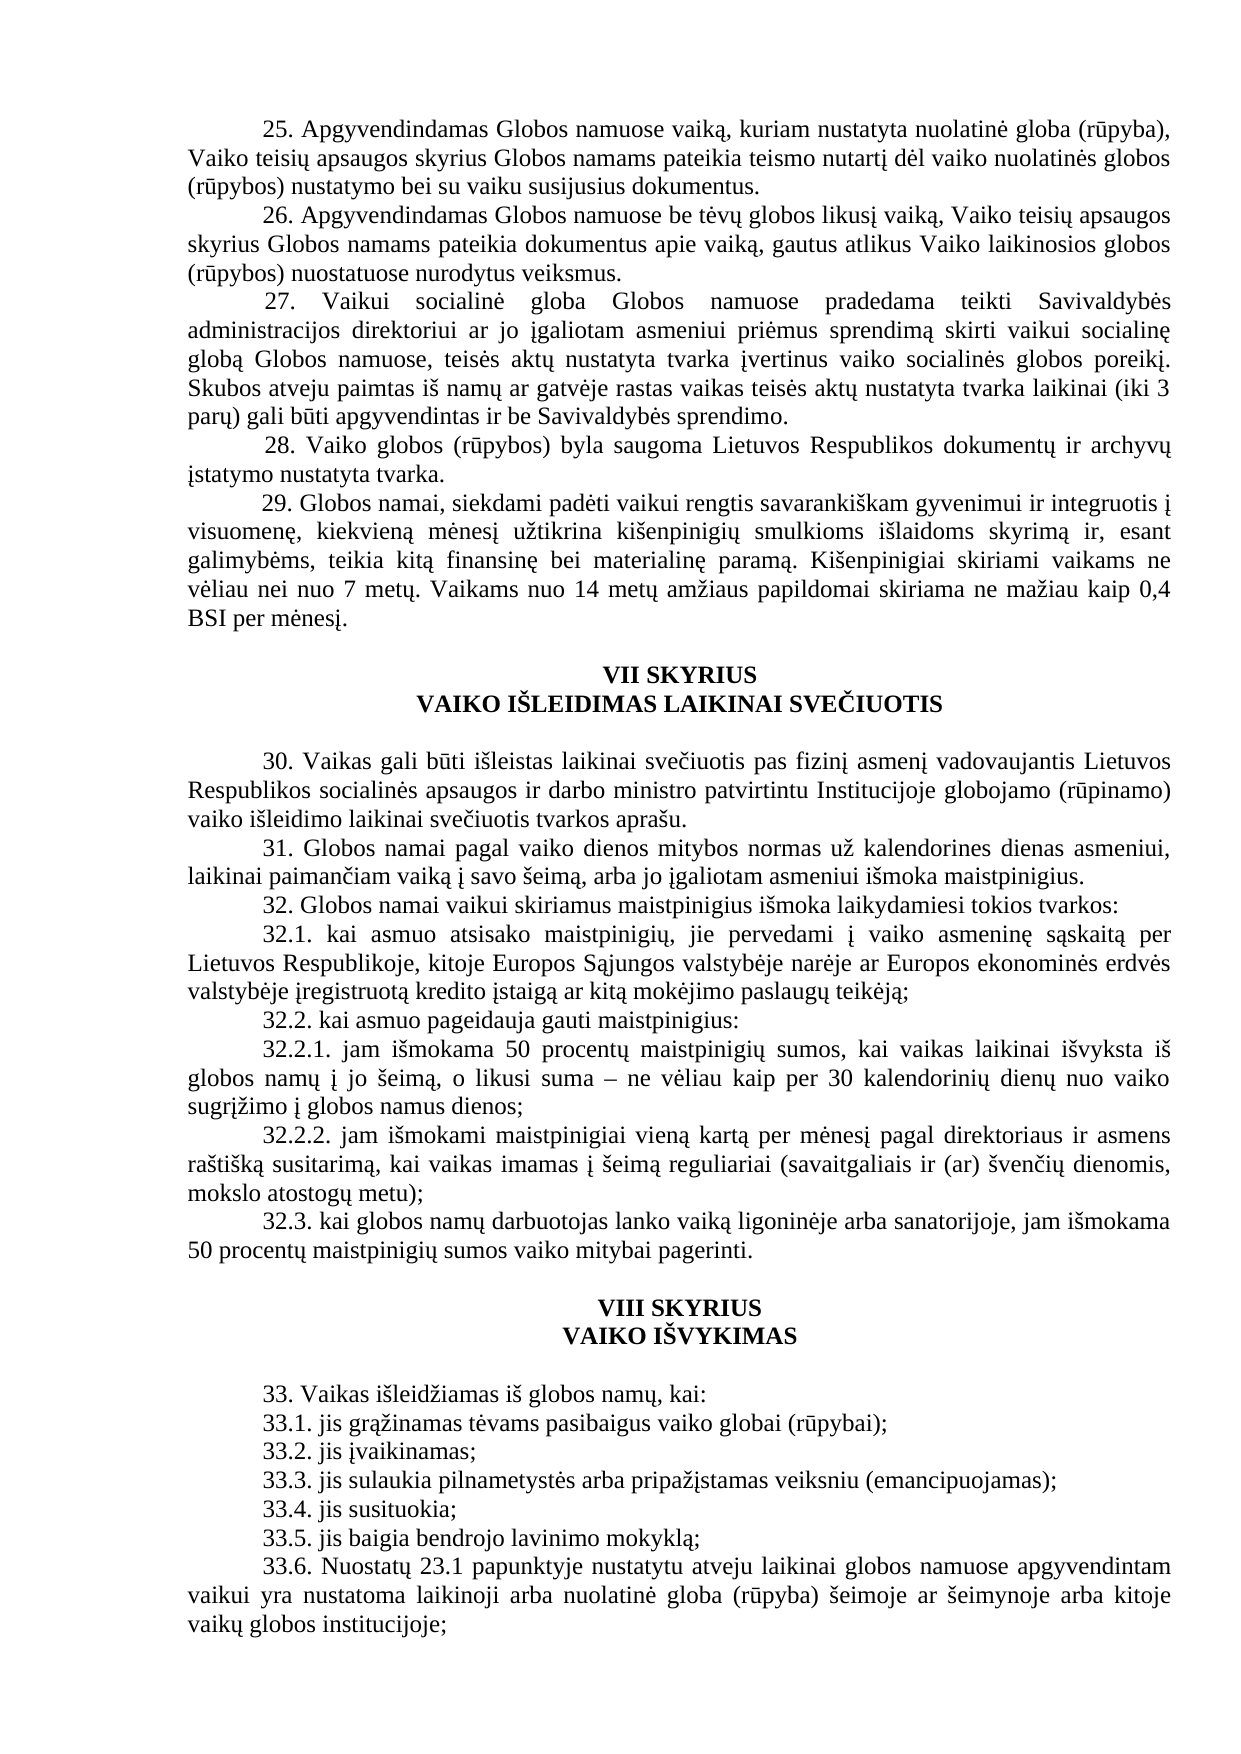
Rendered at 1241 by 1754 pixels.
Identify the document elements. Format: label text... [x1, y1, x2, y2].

text 33.2. jis įvaikinamas; [187, 1436, 1172, 1465]
text 32. Globos namai vaikui skiriamus maistpinigius išmoka laikydamiesi tokios tvarkos: [187, 890, 1172, 919]
text 33. Vaikas išleidžiamas iš globos namų, kai: [187, 1379, 1172, 1408]
text 33.6. Nuostatų 23.1 papunktyje nustatytu atveju laikinai globos namuose apgyvendintam vaikui yra nustatoma laikinoji arba nuolatinė globa (rūpyba) šeimoje ar šeimynoje arba kitoje vaikų globos institucijoje; [187, 1551, 1172, 1638]
text 26. Apgyvendindamas Globos namuose be tėvų globos likusį vaiką, Vaiko teisių apsaugos skyrius Globos namams pateikia dokumentus apie vaiką, gautus atlikus Vaiko laikinosios globos (rūpybos) nuostatuose nurodytus veiksmus. [187, 200, 1172, 286]
text 27. Vaikui socialinė globa Globos namuose pradedama teikti Savivaldybės administracijos direktoriui ar jo įgaliotam asmeniui priėmus sprendimą skirti vaikui socialinę globą Globos namuose, teisės aktų nustatyta tvarka įvertinus vaiko socialinės globos poreikį. Skubos atveju paimtas iš namų ar gatvėje rastas vaikas teisės aktų nustatyta tvarka laikinai (iki 3 parų) gali būti apgyvendintas ir be Savivaldybės sprendimo. [187, 286, 1172, 430]
text 32.2.2. jam išmokami maistpinigiai vieną kartą per mėnesį pagal direktoriaus ir asmens raštišką susitarimą, kai vaikas imamas į šeimą reguliariai (savaitgaliais ir (ar) švenčių dienomis, mokslo atostogų metu); [187, 1120, 1172, 1206]
text 33.5. jis baigia bendrojo lavinimo mokyklą; [187, 1523, 1172, 1551]
text 28. Vaiko globos (rūpybos) byla saugoma Lietuvos Respublikos dokumentų ir archyvų įstatymo nustatyta tvarka. [187, 430, 1172, 488]
text VIII SKYRIUS [187, 1293, 1172, 1321]
text 25. Apgyvendindamas Globos namuose vaiką, kuriam nustatyta nuolatinė globa (rūpyba), Vaiko teisių apsaugos skyrius Globos namams pateikia teismo nutartį dėl vaiko nuolatinės globos (rūpybos) nustatymo bei su vaiku susijusius dokumentus. [187, 114, 1172, 200]
text 32.2.1. jam išmokama 50 procentų maistpinigių sumos, kai vaikas laikinai išvyksta iš globos namų į jo šeimą, o likusi suma – ne vėliau kaip per 30 kalendorinių dienų nuo vaiko sugrįžimo į globos namus dienos; [187, 1034, 1172, 1120]
text 31. Globos namai pagal vaiko dienos mitybos normas už kalendorines dienas asmeniui, laikinai paimančiam vaiką į savo šeimą, arba jo įgaliotam asmeniui išmoka maistpinigius. [187, 833, 1172, 890]
text 30. Vaikas gali būti išleistas laikinai svečiuotis pas fizinį asmenį vadovaujantis Lietuvos Respublikos socialinės apsaugos ir darbo ministro patvirtintu Institucijoje globojamo (rūpinamo) vaiko išleidimo laikinai svečiuotis tvarkos aprašu. [187, 746, 1172, 833]
text 33.1. jis grąžinamas tėvams pasibaigus vaiko globai (rūpybai); [187, 1408, 1172, 1436]
text VII SKYRIUS [187, 660, 1172, 689]
text 33.3. jis sulaukia pilnametystės arba pripažįstamas veiksniu (emancipuojamas); [187, 1465, 1172, 1494]
text 33.4. jis susituokia; [187, 1494, 1172, 1523]
text VAIKO IŠLEIDIMAS LAIKINAI SVEČIUOTIS [187, 689, 1172, 718]
text 32.2. kai asmuo pageidauja gauti maistpinigius: [187, 1005, 1172, 1034]
text VAIKO IŠVYKIMAS [187, 1321, 1172, 1350]
text 32.3. kai globos namų darbuotojas lanko vaiką ligoninėje arba sanatorijoje, jam išmokama 50 procentų maistpinigių sumos vaiko mitybai pagerinti. [187, 1206, 1172, 1264]
text 32.1. kai asmuo atsisako maistpinigių, jie pervedami į vaiko asmeninę sąskaitą per Lietuvos Respublikoje, kitoje Europos Sąjungos valstybėje narėje ar Europos ekonominės erdvės valstybėje įregistruotą kredito įstaigą ar kitą mokėjimo paslaugų teikėją; [187, 919, 1172, 1005]
text 29. Globos namai, siekdami padėti vaikui rengtis savarankiškam gyvenimui ir integruotis į visuomenę, kiekvieną mėnesį užtikrina kišenpinigių smulkioms išlaidoms skyrimą ir, esant galimybėms, teikia kitą finansinę bei materialinę paramą. Kišenpinigiai skiriami vaikams ne vėliau nei nuo 7 metų. Vaikams nuo 14 metų amžiaus papildomai skiriama ne mažiau kaip 0,4 BSI per mėnesį. [187, 488, 1172, 631]
